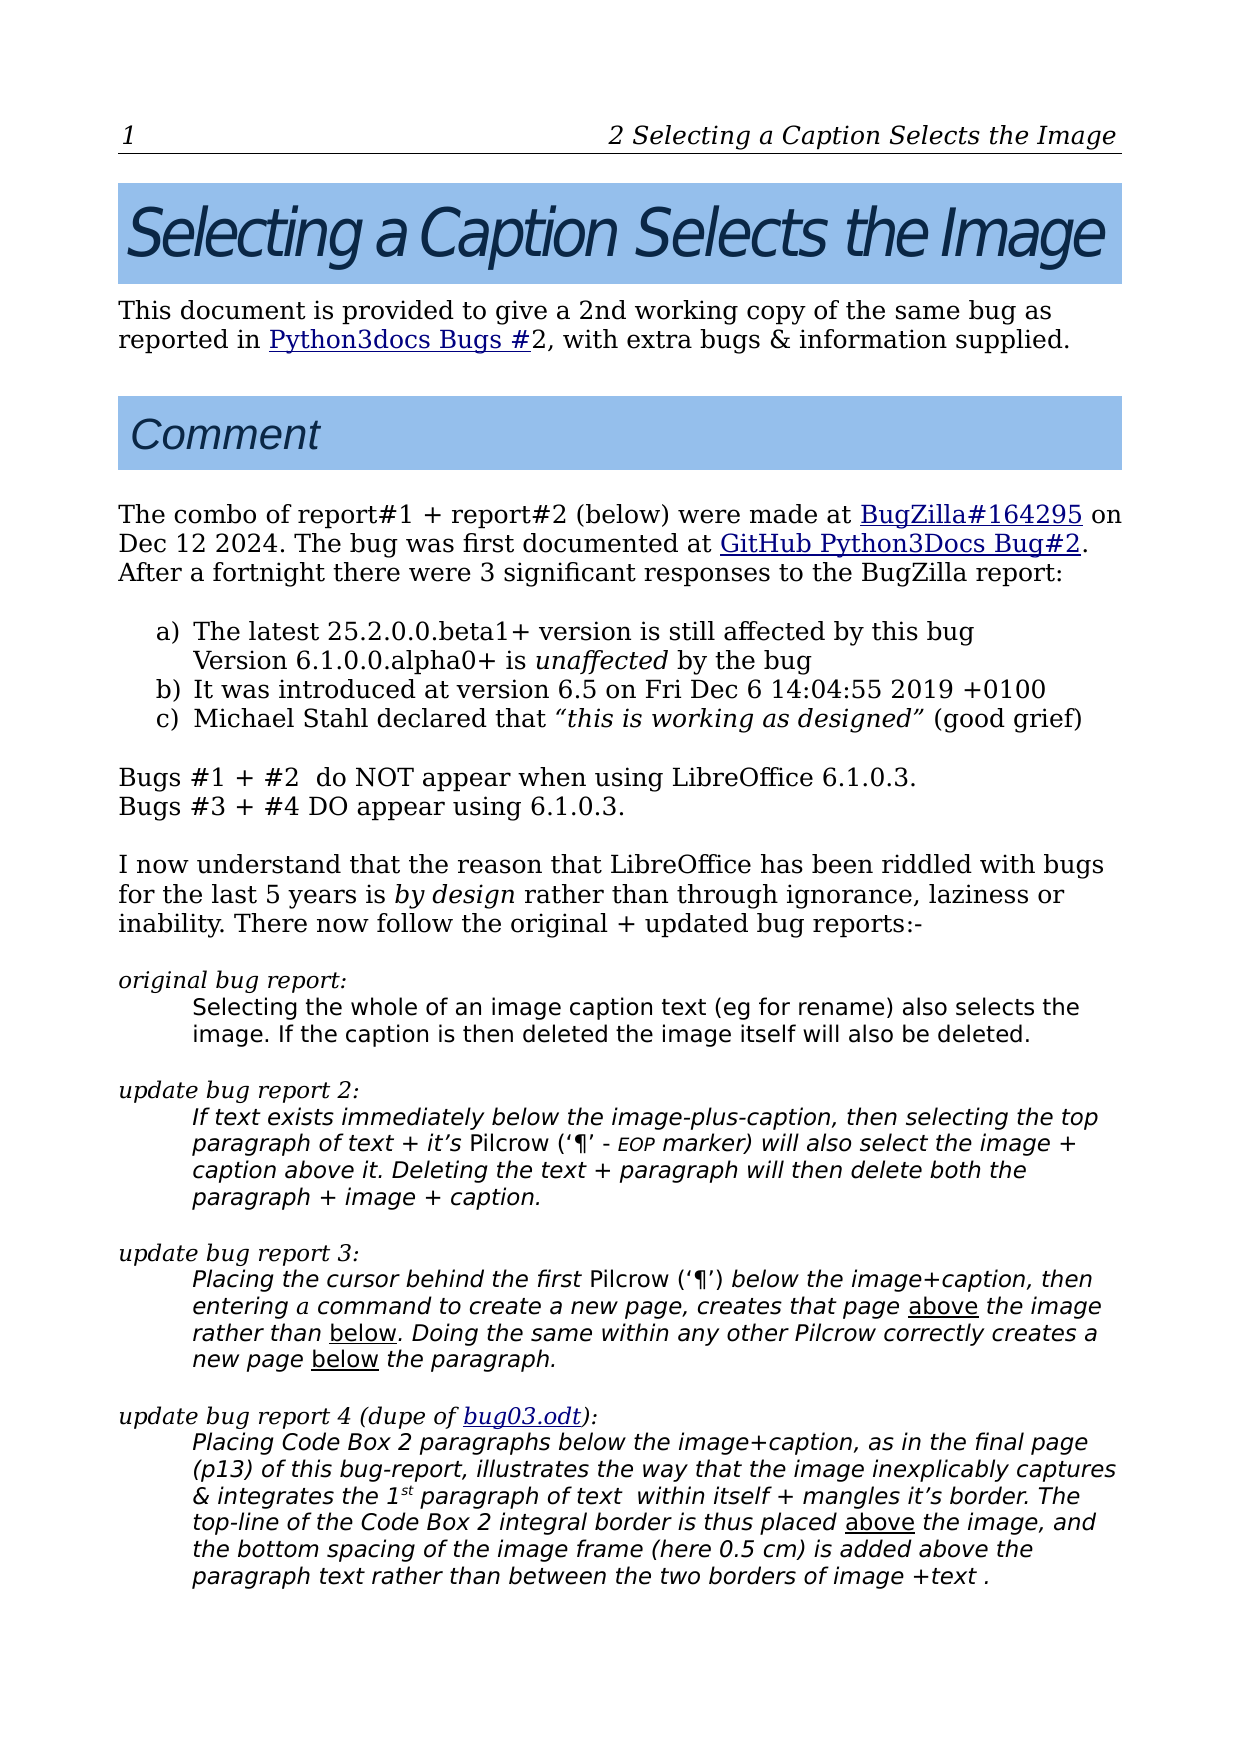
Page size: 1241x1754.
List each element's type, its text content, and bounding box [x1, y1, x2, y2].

list The latest 25.2.0.0.beta1+ version is still affected by this bug Version 6.1.0.0.alpha0+ is unaffected by the bug [156, 617, 1122, 675]
text original bug report: [118, 968, 1122, 994]
text This document is provided to give a 2nd working copy of the same bug as reported in Python3docs Bugs #2, with extra bugs & information supplied. [118, 296, 1122, 354]
text If text exists immediately below the image-plus-caption, then selecting the top paragraph of text + it’s Pilcrow (‘¶’ - eop marker) will also select the image + caption above it. Deleting the text + paragraph will then delete both the paragraph + image + caption. [192, 1104, 1122, 1211]
list It was introduced at version 6.5 on Fri Dec 6 14:04:55 2019 +0100 [156, 675, 1122, 704]
text Bugs #1 + #2 do NOT appear when using LibreOffice 6.1.0.3. Bugs #3 + #4 DO appear using 6.1.0.3. [118, 763, 1122, 821]
text Placing the cursor behind the first Pilcrow (‘¶’) below the image+caption, then entering a command to create a new page, creates that page above the image rather than below. Doing the same within any other Pilcrow correctly creates a new page below the paragraph. [192, 1267, 1122, 1373]
subtitle Comment [118, 396, 1122, 470]
text The combo of report#1 + report#2 (below) were made at BugZilla#164295 on Dec 12 2024. The bug was first documented at GitHub Python3Docs Bug#2. After a fortnight there were 3 significant responses to the BugZilla report: [118, 500, 1122, 587]
text Placing Code Box 2 paragraphs below the image+caption, as in the final page (p10) of this bug-report, illustrates the way that the image inexplicably captures & integrates the 1st paragraph of text within itself + mangles it’s border. The top-line of the Code Box 2 integral border is thus placed above the image, and the bottom spacing of the image frame (here 0.5 cm) is added above the paragraph text rather than between the two borders of image +text . [192, 1429, 1122, 1589]
text update bug report 2: [118, 1077, 1122, 1104]
text update bug report 4 (dupe of bug03.odt): [118, 1403, 1122, 1429]
text Selecting the whole of an image caption text (eg for rename) also selects the image. If the caption is then deleted the image itself will also be deleted. [192, 994, 1122, 1048]
subtitle Selecting a Caption Selects the Image [118, 183, 1122, 284]
text I now understand that the reason that LibreOffice has been riddled with bugs for the last 5 years is by design rather than through ignorance, laziness or inability. There now follow the original + updated bug reports:- [118, 851, 1122, 938]
list Michael Stahl declared that “this is working as designed” (good grief) [156, 704, 1122, 733]
text update bug report 3: [118, 1240, 1122, 1267]
